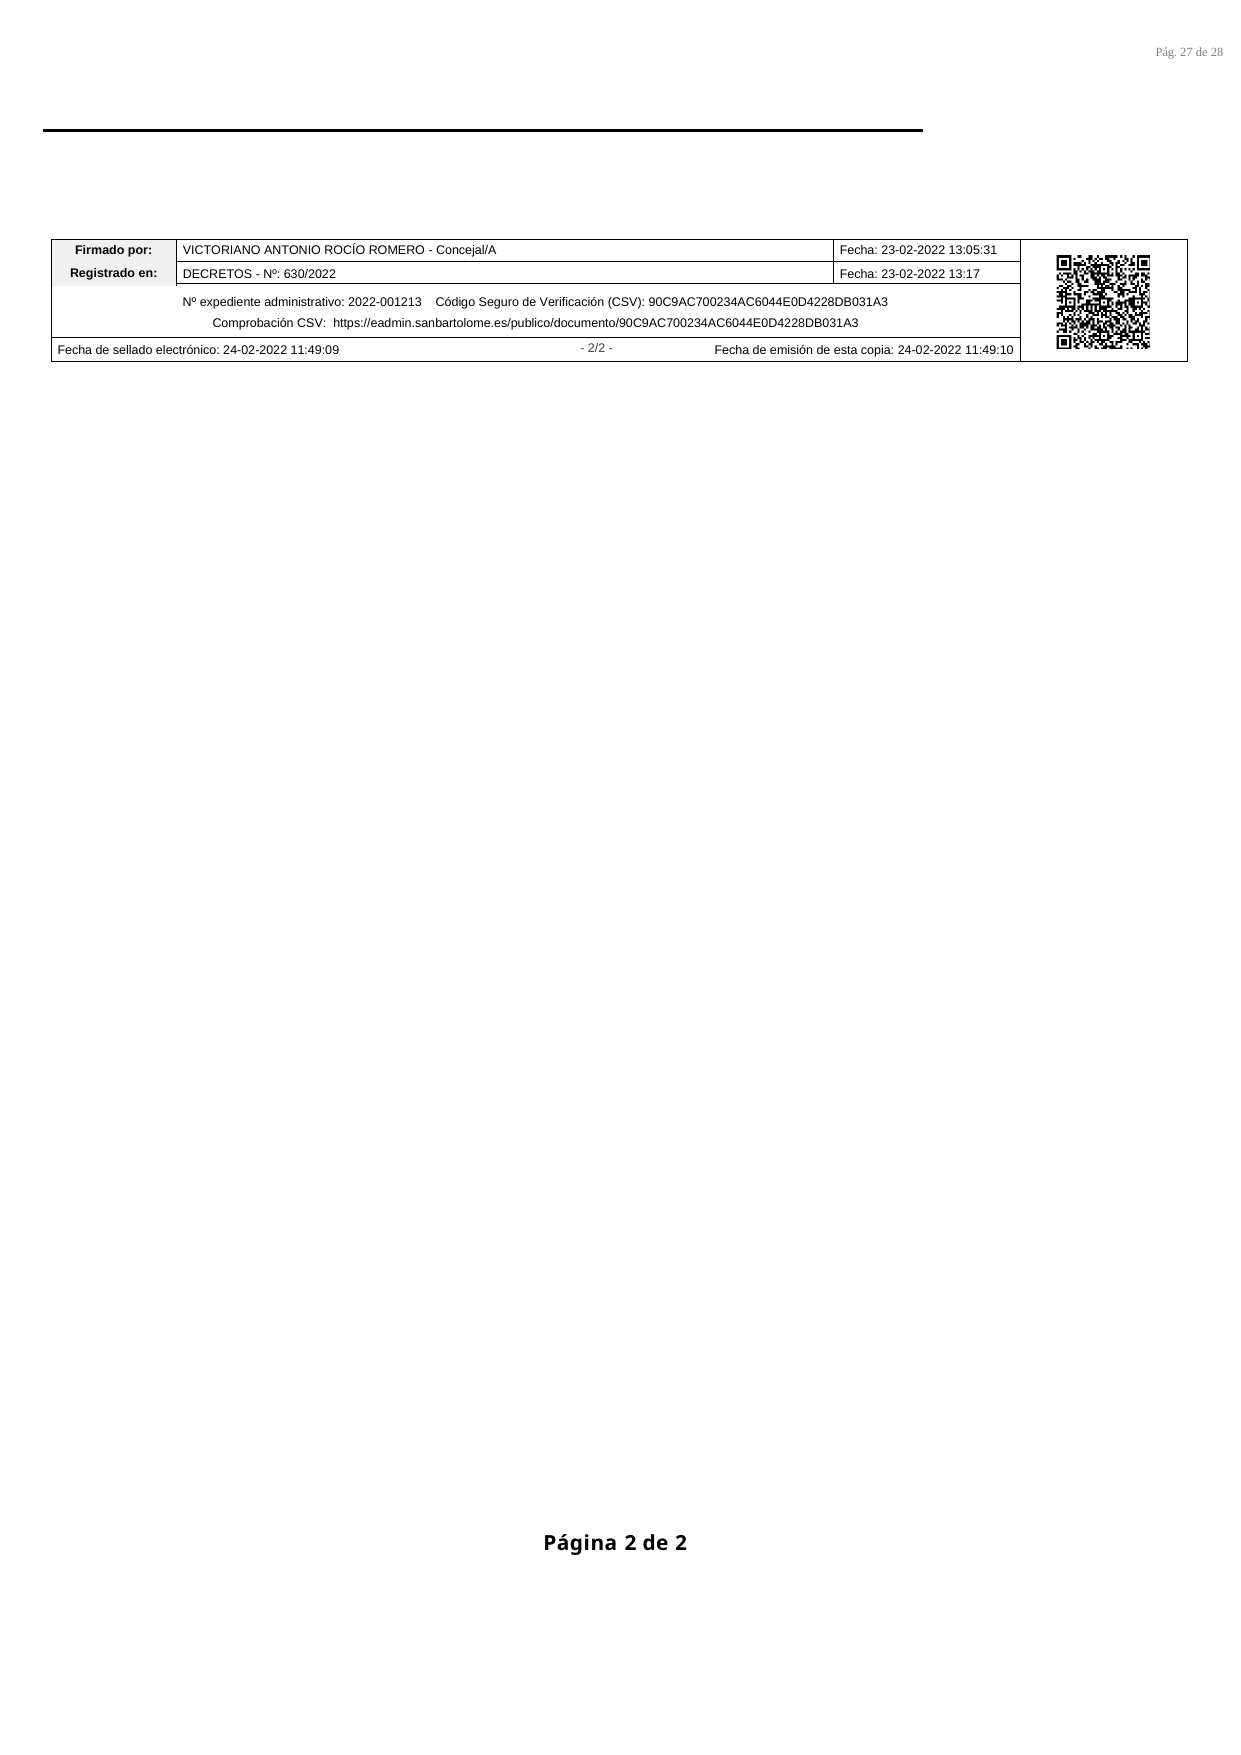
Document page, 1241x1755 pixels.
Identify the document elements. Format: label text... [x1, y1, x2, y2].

table_header [1021, 240, 1187, 361]
table_header Fecha: 23-02-2022 13:05:31 [834, 240, 1020, 261]
table_cell Fecha: 23-02-2022 13:17 [834, 262, 1020, 283]
table_cell Nº expediente administrativo: 2022-001213 Código Seguro de Verificación (CSV): 90C9AC700234AC6044E0D4228DB031A3 Comprobación CSV: https://eadmin.sanbartolome.es/publico/documento/90C9AC700234AC6044E0D4228DB031A3 [52, 284, 1020, 337]
table_cell DECRETOS - Nº: 630/2022 [177, 262, 833, 283]
picture [1056, 255, 1150, 349]
table_cell Fecha de sellado electrónico: 24-02-2022 11:49:09 - 2/2 - Fecha de emisión de esta copia: 24-02-2022 11:49:10 [52, 338, 1020, 361]
table_header VICTORIANO ANTONIO ROCÍO ROMERO - Concejal/A [177, 240, 833, 261]
table_cell Registrado en: [52, 264, 176, 283]
table_header Firmado por: [52, 240, 176, 261]
